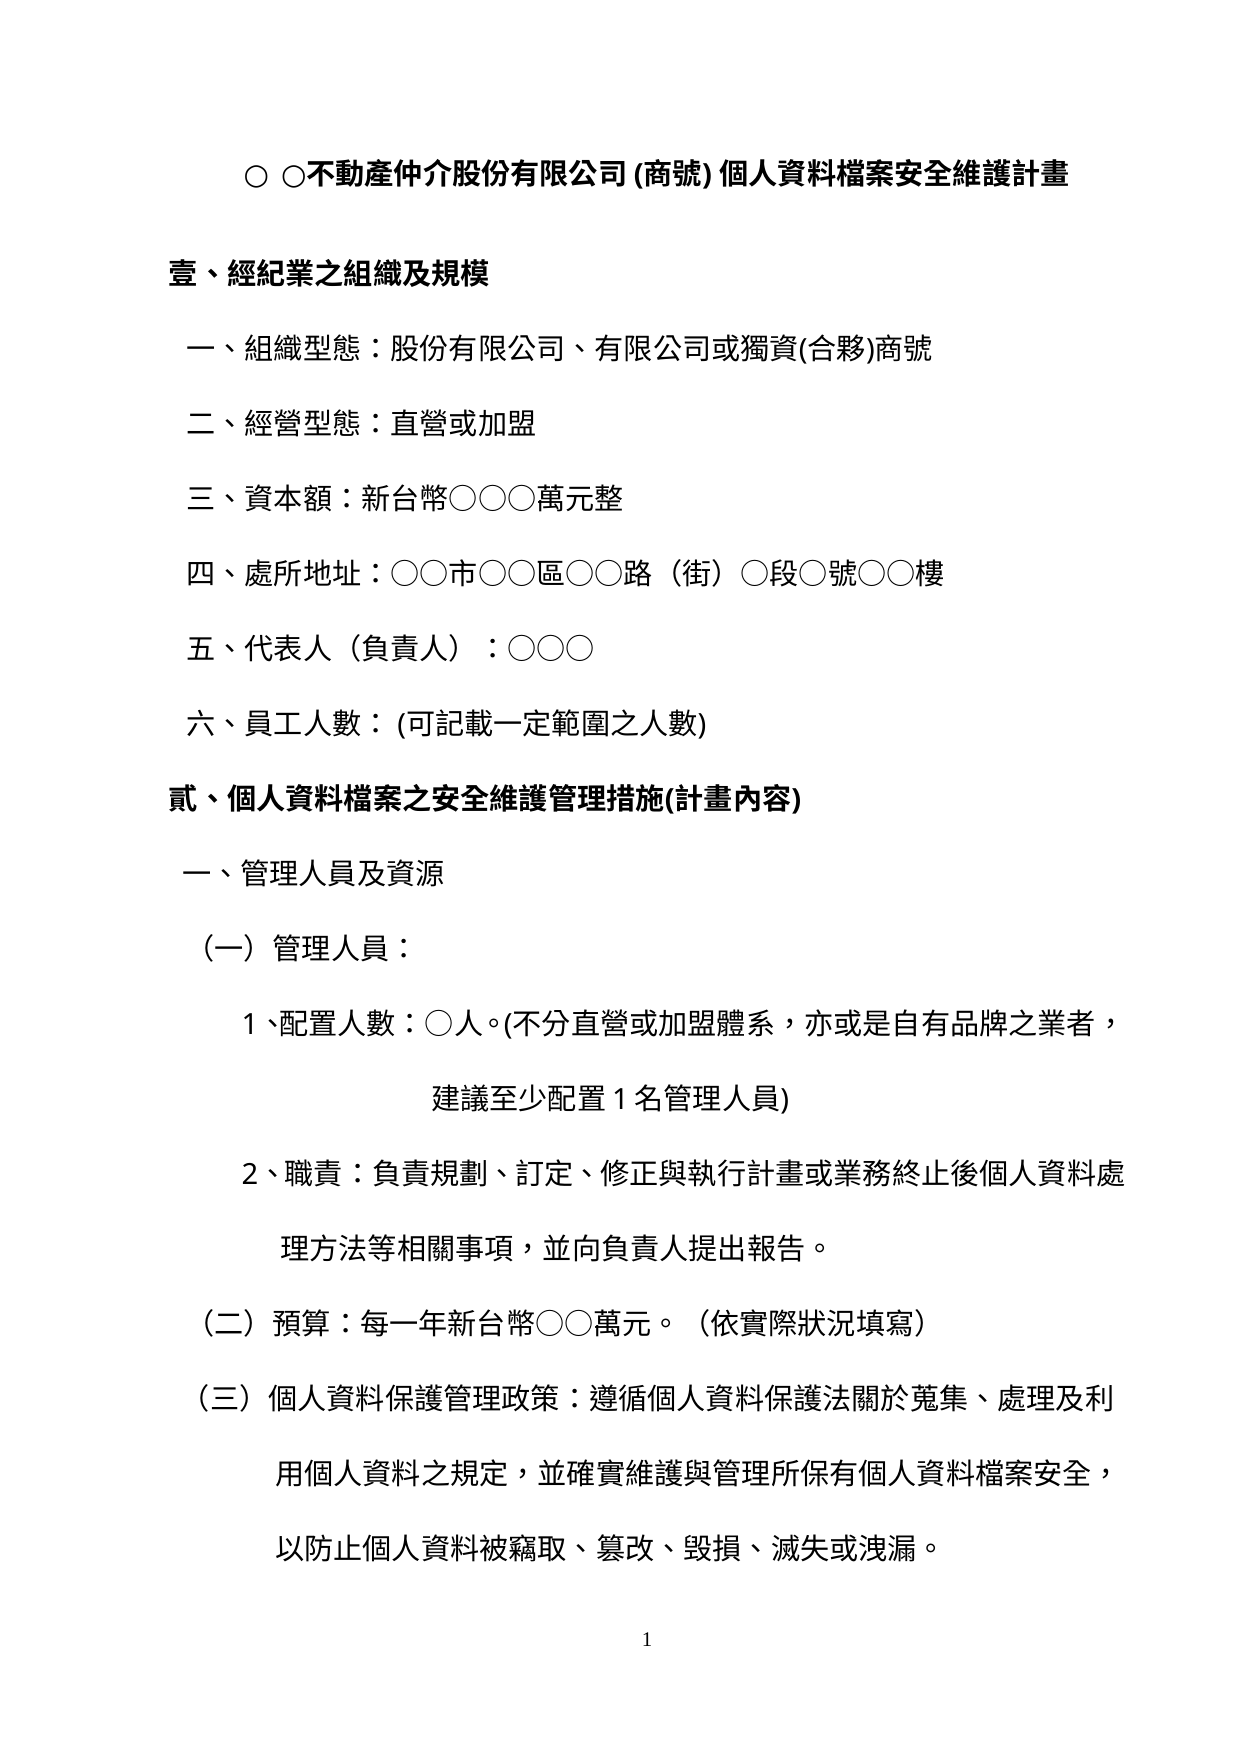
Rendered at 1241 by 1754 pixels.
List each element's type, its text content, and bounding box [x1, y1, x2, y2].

text 一、管理人員及資源 [169, 834, 1125, 909]
text 1、配置人數：○人。(不分直營或加盟體系，亦或是自有品牌之業者，建議至少配置1名管理人員) [241, 984, 1125, 1134]
text （一）管理人員： [185, 909, 1125, 984]
text 六、員工人數： (可記載一定範圍之人數) [186, 684, 1125, 759]
text 2、職責：負責規劃、訂定、修正與執行計畫或業務終止後個人資料處理方法等相關事項，並向負責人提出報告。 [241, 1134, 1125, 1284]
text 壹、經紀業之組織及規模 [169, 234, 1125, 309]
subtitle （二）預算：每一年新台幣○○萬元。（依實際狀況填寫） [185, 1284, 1125, 1359]
text 貳、個人資料檔案之安全維護管理措施(計畫內容) [169, 759, 1125, 834]
text 五、代表人（負責人）：○○○ [186, 609, 1125, 684]
text 一、組織型態：股份有限公司、有限公司或獨資(合夥)商號 [186, 309, 1125, 384]
text 二、經營型態：直營或加盟 [186, 384, 1125, 459]
text 三、資本額：新台幣○○○萬元整 [186, 459, 1125, 534]
text （三）個人資料保護管理政策：遵循個人資料保護法關於蒐集、處理及利用個人資料之規定，並確實維護與管理所保有個人資料檔案安全，以防止個人資料被竊取、篡改、毁損、滅失或洩漏。 [181, 1359, 1125, 1584]
text 四、處所地址：○○市○○區○○路（街）○段○號○○樓 [186, 534, 1125, 609]
list ○不動產仲介股份有限公司 (商號) 個人資料檔案安全維護計畫 [187, 144, 1125, 194]
